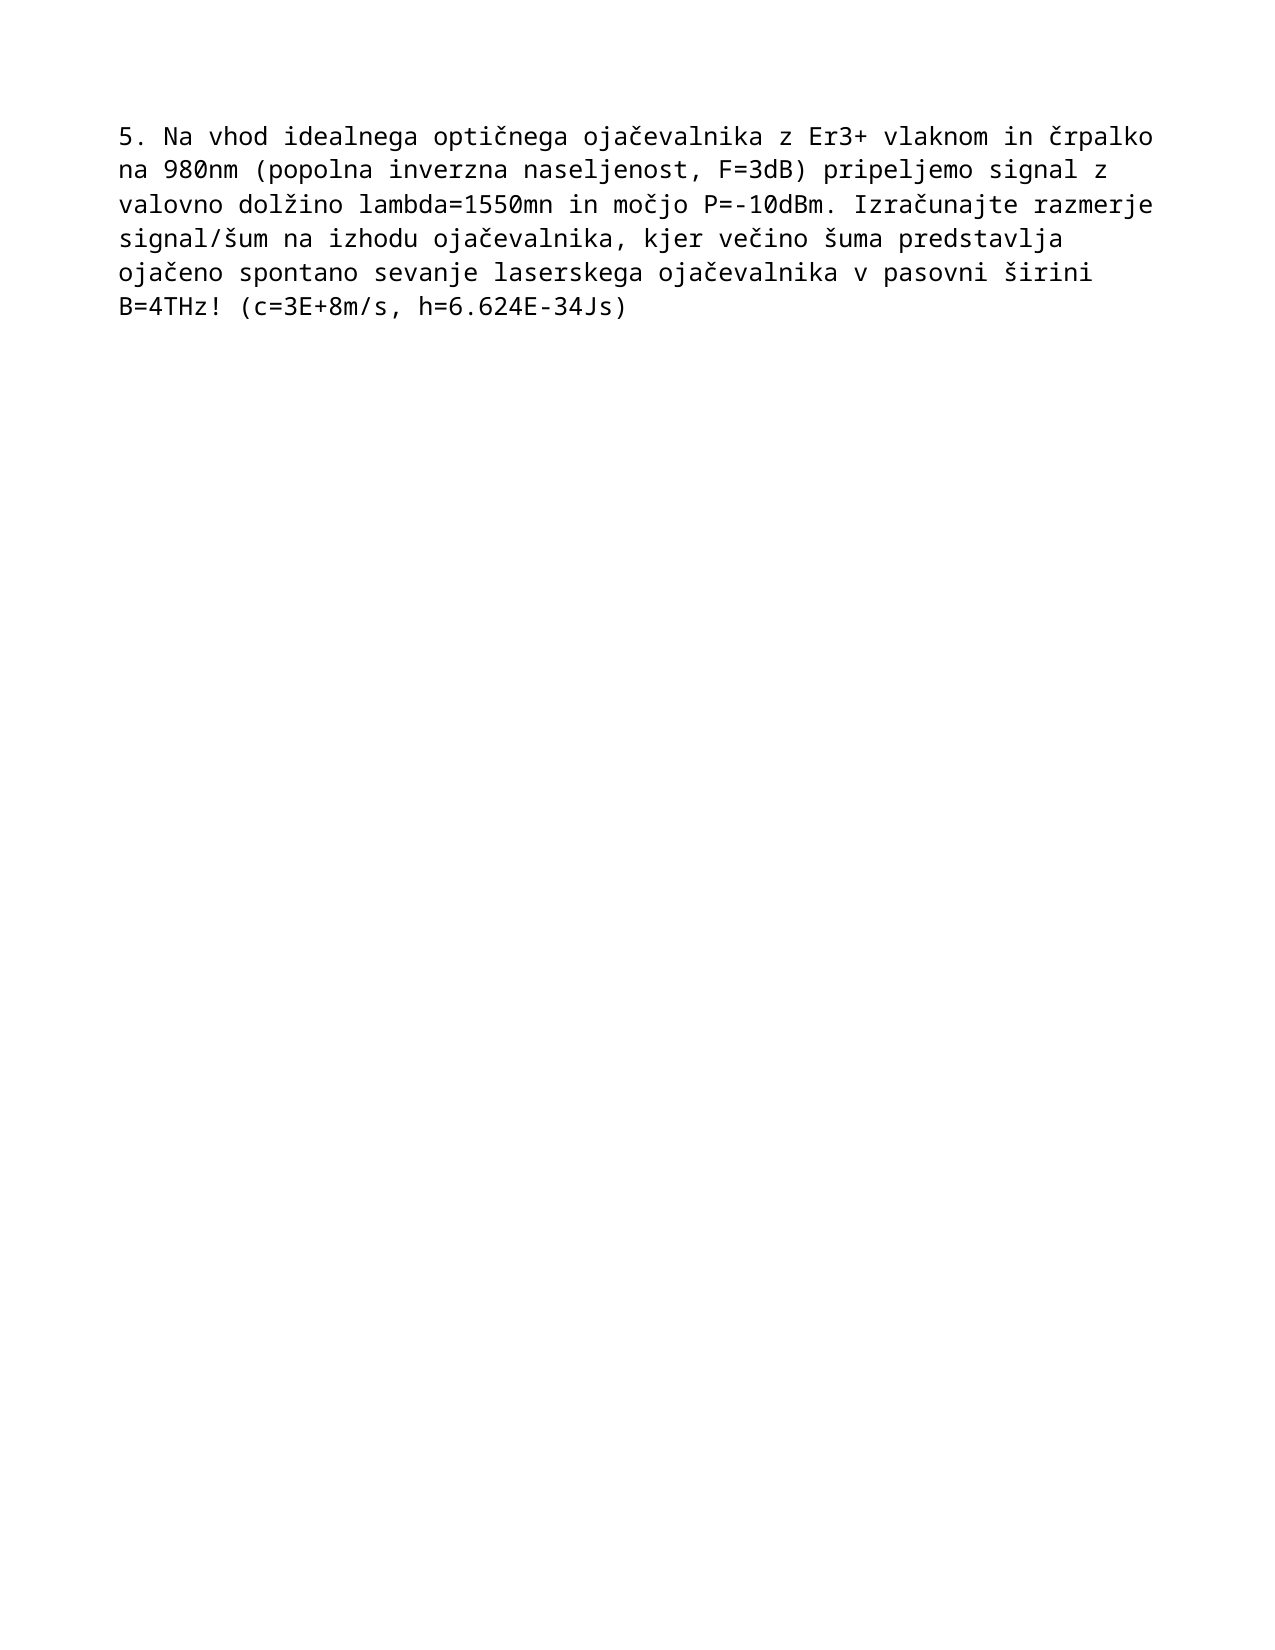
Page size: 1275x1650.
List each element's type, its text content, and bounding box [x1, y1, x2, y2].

text 5. Na vhod idealnega optičnega ojačevalnika z Er3+ vlaknom in črpalko na 980nm (popolna inverzna naseljenost, F=3dB) pripeljemo signal z valovno dolžino lambda=1550mn in močjo P=-10dBm. Izračunajte razmerje signal/šum na izhodu ojačevalnika, kjer večino šuma predstavlja ojačeno spontano sevanje laserskega ojačevalnika v pasovni širini B=4THz! (c=3E+8m/s, h=6.624E-34Js) [118, 118, 1157, 322]
